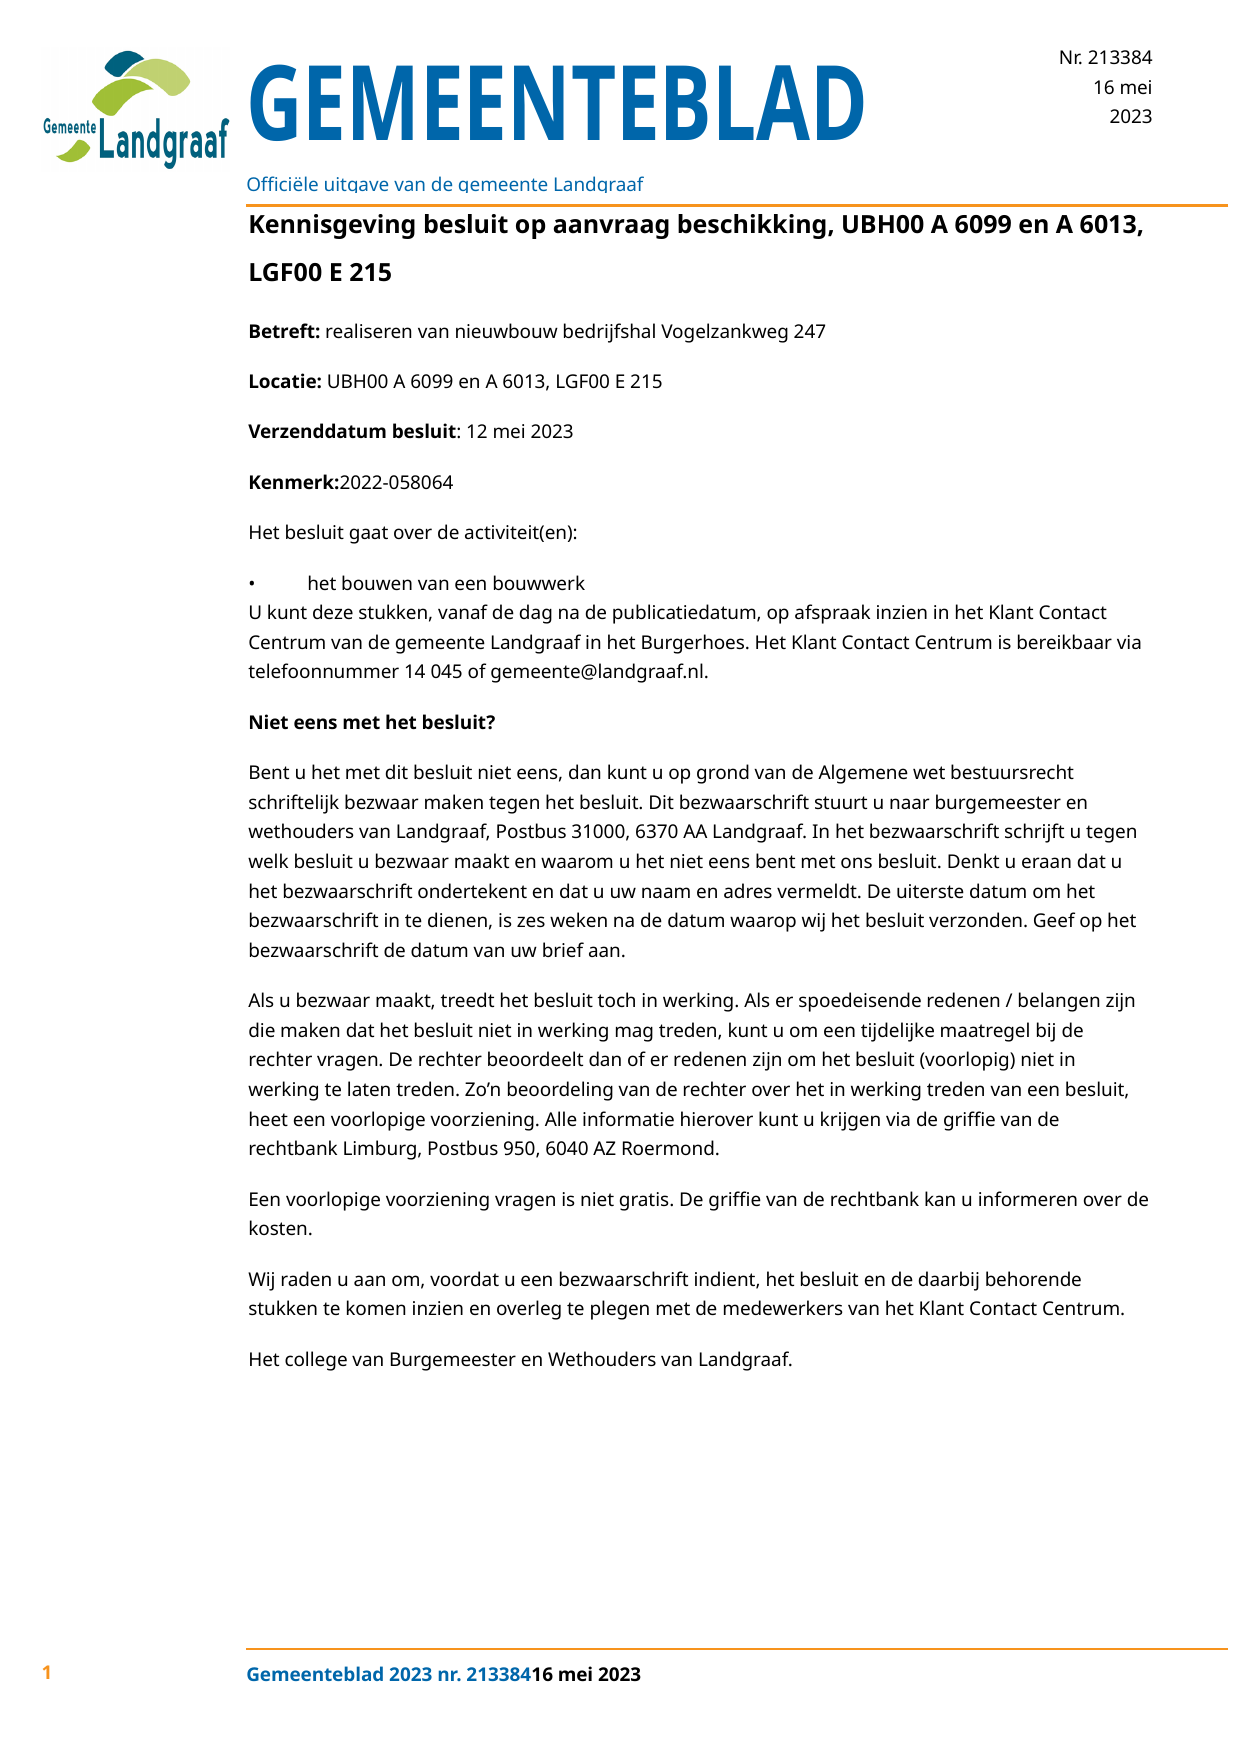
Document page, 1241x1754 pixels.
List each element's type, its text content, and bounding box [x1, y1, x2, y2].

text Het besluit gaat over de activiteit(en): [248, 519, 1152, 545]
picture [41, 47, 231, 172]
text Kenmerk:2022-058064 [248, 469, 1152, 495]
text Kennisgeving besluit op aanvraag beschikking, UBH00 A 6099 en A 6013, LGF00 E 215 [248, 207, 1152, 288]
text Betreft: realiseren van nieuwbouw bedrijfshal Vogelzankweg 247 [248, 318, 1152, 344]
text Het college van Burgemeester en Wethouders van Landgraaf. [248, 1346, 1152, 1372]
text Locatie: UBH00 A 6099 en A 6013, LGF00 E 215 [248, 368, 1152, 394]
text Verzenddatum besluit: 12 mei 2023 [248, 419, 1152, 444]
text Een voorlopige voorziening vragen is niet gratis. De griffie van de rechtbank kan u informeren over de kosten. [248, 1186, 1152, 1241]
text Wij raden u aan om, voordat u een bezwaarschrift indient, het besluit en de daarbij behorende stukken te komen inzien en overleg te plegen met de medewerkers van het Klant Contact Centrum. [248, 1266, 1152, 1321]
list het bouwen van een bouwwerk [248, 570, 1152, 596]
text U kunt deze stukken, vanaf de dag na de publicatiedatum, op afspraak inzien in het Klant Contact Centrum van de gemeente Landgraaf in het Burgerhoes. Het Klant Contact Centrum is bereikbaar via telefoonnummer 14 045 of gemeente@landgraaf.nl. [248, 599, 1152, 684]
text Als u bezwaar maakt, treedt het besluit toch in werking. Als er spoedeisende redenen / belangen zijn die maken dat het besluit niet in werking mag treden, kunt u om een tijdelijke maatregel bij de rechter vragen. De rechter beoordeelt dan of er redenen zijn om het besluit (voorlopig) niet in werking te laten treden. Zo’n beoordeling van de rechter over het in werking treden van een besluit, heet een voorlopige voorziening. Alle informatie hierover kunt u krijgen via de griffie van de rechtbank Limburg, Postbus 950, 6040 AZ Roermond. [248, 987, 1152, 1161]
text Niet eens met het besluit? [248, 709, 1152, 735]
text Bent u het met dit besluit niet eens, dan kunt u op grond van de Algemene wet bestuursrecht schriftelijk bezwaar maken tegen het besluit. Dit bezwaarschrift stuurt u naar burgemeester en wethouders van Landgraaf, Postbus 31000, 6370 AA Landgraaf. In het bezwaarschrift schrijft u tegen welk besluit u bezwaar maakt en waarom u het niet eens bent met ons besluit. Denkt u eraan dat u het bezwaarschrift ondertekent en dat u uw naam en adres vermeldt. De uiterste datum om het bezwaarschrift in te dienen, is zes weken na de datum waarop wij het besluit verzonden. Geef op het bezwaarschrift de datum van uw brief aan. [248, 759, 1152, 963]
